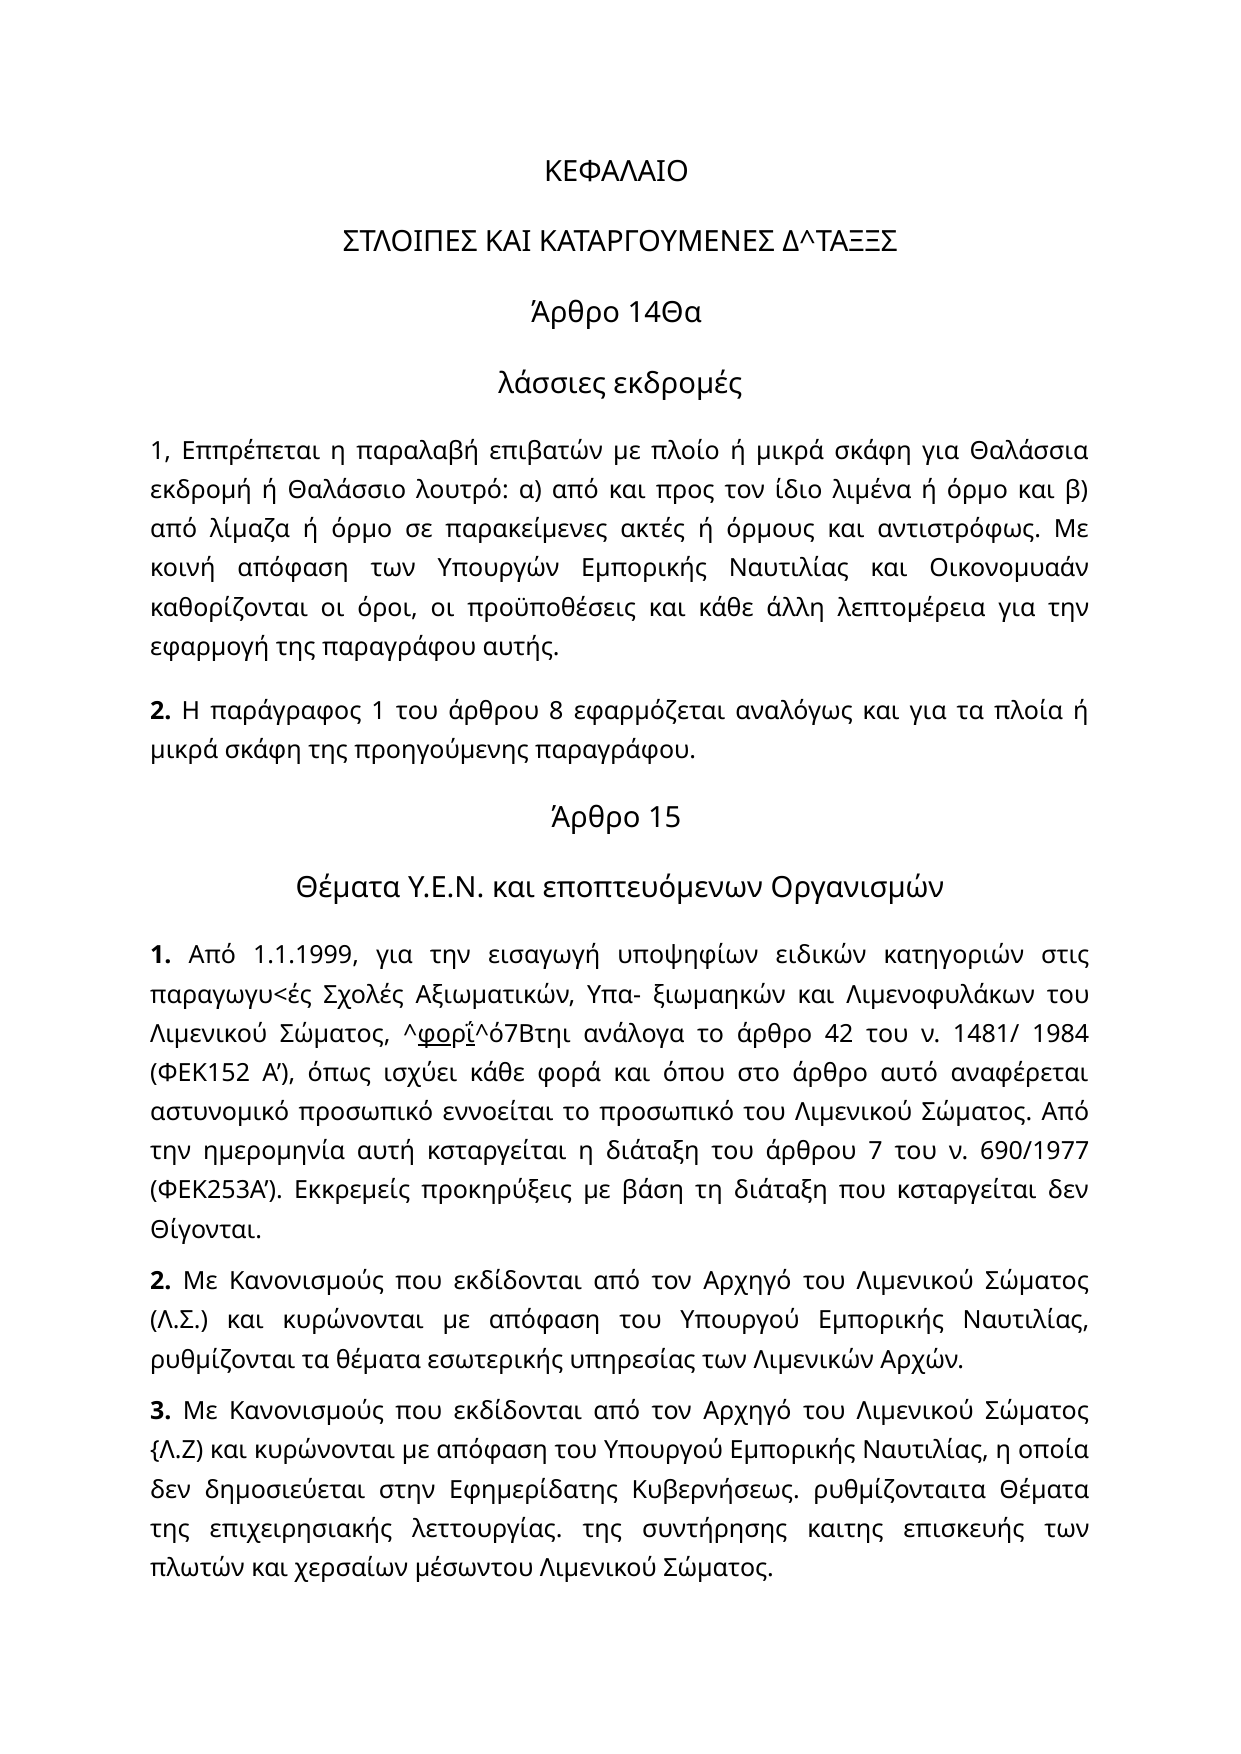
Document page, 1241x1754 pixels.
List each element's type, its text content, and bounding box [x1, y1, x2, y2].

subtitle ΚΕΦΑΛΑΙΟ [150, 150, 1090, 190]
text 1. Από 1.1.1999, για την εισαγωγή υποψηφίων ειδικών κατηγοριών στις παραγωγυ<ές Σχολές Αξιωματικών, Υπα- ξιωμαηκών και Λιμενοφυλάκων του Λιμενικού Σώματος, ^φορΐ^ό7Βτηι ανάλογα το άρθρο 42 του ν. 1481/ 1984 (ΦΕΚ152 Α’), όπως ισχύει κάθε φορά και όπου στο άρθρο αυτό αναφέρεται αστυνομικό προσωπικό εννοείται το προσωπικό του Λιμενικού Σώματος. Από την ημερομηνία αυτή κσταργείται η διάταξη του άρθρου 7 του ν. 690/1977 (ΦΕΚ253Α’). Εκκρεμείς προκηρύξεις με βάση τη διάταξη που κσταργείται δεν Θίγονται. [150, 937, 1090, 1245]
subtitle Θέματα Y.E.N. και εποπτευόμενων Οργανισμών [150, 866, 1090, 906]
subtitle λάσσιες εκδρομές [150, 362, 1090, 402]
subtitle ΣΤΛΟΙΠΕΣ ΚΑΙ ΚΑΤΑΡΓΟΥΜΕΝΕΣ Δ^ΤΑΞΞΣ [150, 221, 1090, 260]
subtitle Άρθρο 15 [150, 796, 1090, 836]
text 2. Η παράγραφος 1 του άρθρου 8 εφαρμόζεται αναλόγως και για τα πλοία ή μικρά σκάφη της προηγούμενης παραγράφου. [150, 692, 1090, 766]
subtitle Άρθρο 14Θα [150, 291, 1090, 331]
text 3. Με Κανονισμούς που εκδίδονται από τον Αρχηγό του Λιμενικού Σώματος {Λ.Ζ) και κυρώνονται με απόφαση του Υπουργού Εμπορικής Ναυτιλίας, η οποία δεν δημοσιεύεται στην Εφημερίδατης Κυβερνήσεως. ρυθμίζονταιτα Θέματα της επιχειρησιακής λεττουργίας. της συντήρησης καιτης επισκευής των πλωτών και χερσαίων μέσωντου Λιμενικού Σώματος. [150, 1393, 1090, 1584]
text 1, Εππρέπεται η παραλαβή επιβατών με πλοίο ή μικρά σκάφη για Θαλάσσια εκδρομή ή Θαλάσσιο λουτρό: α) από και προς τον ίδιο λιμένα ή όρμο και β) από λίμαζα ή όρμο σε παρακείμενες ακτές ή όρμους και αντιστρόφως. Με κοινή απόφαση των Υπουργών Εμπορικής Ναυτιλίας και Οικονομυαάν καθορίζονται οι όροι, οι προϋποθέσεις και κάθε άλλη λεπτομέρεια για την εφαρμογή της παραγράφου αυτής. [150, 432, 1090, 662]
text 2. Με Κανονισμούς που εκδίδονται από τον Αρχηγό του Λιμενικού Σώματος (Λ.Σ.) και κυρώνονται με απόφαση του Υπουργού Εμπορικής Ναυτιλίας, ρυθμίζονται τα θέματα εσωτερικής υπηρεσίας των Λιμενικών Αρχών. [150, 1263, 1090, 1375]
